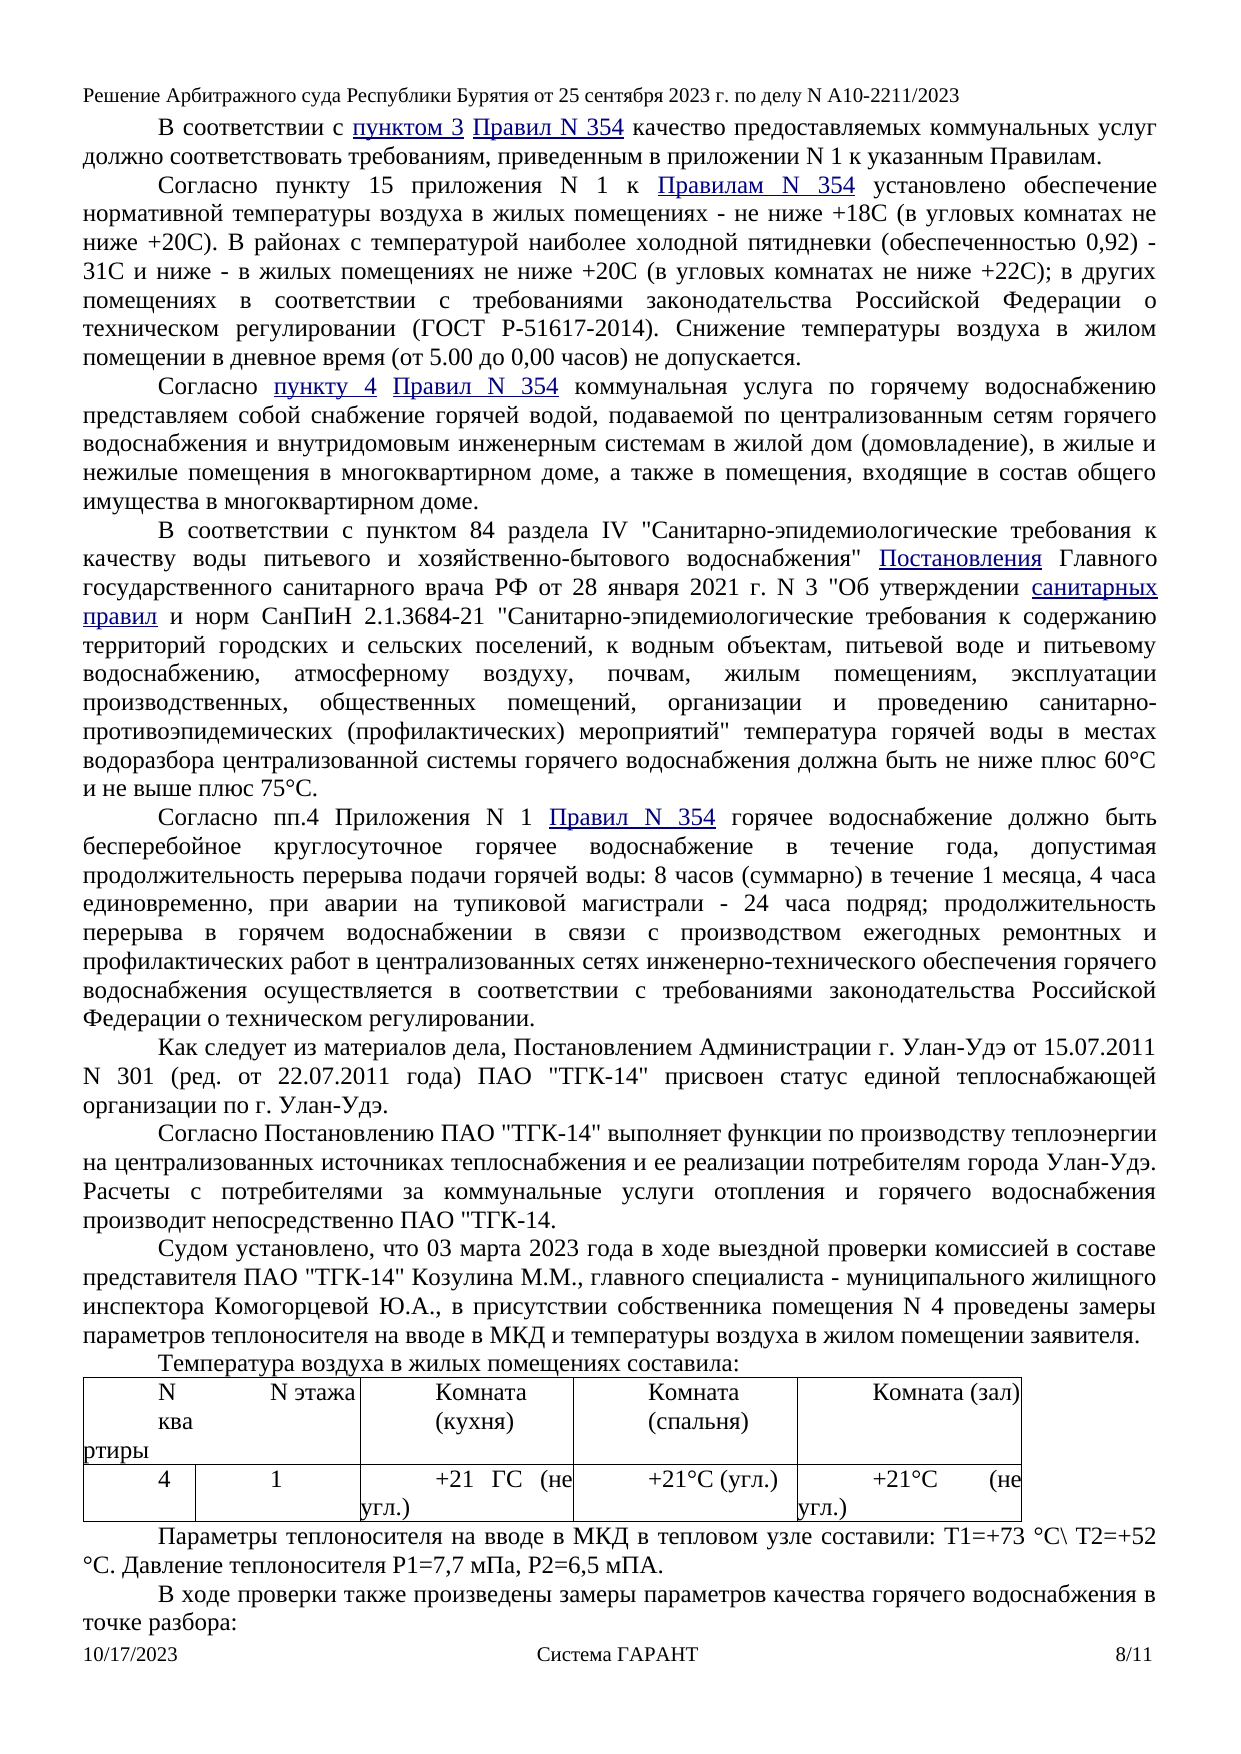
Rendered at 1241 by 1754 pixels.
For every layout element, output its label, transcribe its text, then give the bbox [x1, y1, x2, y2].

text Согласно Постановлению ПАО "ТГК-14" выполняет функции по производству теплоэнергии на централизованных источниках теплоснабжения и ее реализации потребителям города Улан-Удэ. Расчеты с потребителями за коммунальные услуги отопления и горячего водоснабжения производит непосредственно ПАО "ТГК-14. [83, 1118, 1157, 1233]
text Согласно пп.4 Приложения N 1 Правил N 354 горячее водоснабжение должно быть бесперебойное круглосуточное горячее водоснабжение в течение года, допустимая продолжительность перерыва подачи горячей воды: 8 часов (суммарно) в течение 1 месяца, 4 часа единовременно, при аварии на тупиковой магистрали - 24 часа подряд; продолжительность перерыва в горячем водоснабжении в связи с производством ежегодных ремонтных и профилактических работ в централизованных сетях инженерно-технического обеспечения горячего водоснабжения осуществляется в соответствии с требованиями законодательства Российской Федерации о техническом регулировании. [83, 802, 1157, 1032]
table_cell [195, 1406, 360, 1464]
table_cell (кухня) [361, 1406, 573, 1464]
table_cell 4 [84, 1465, 195, 1521]
text В соответствии с пунктом 3 Правил N 354 качество предоставляемых коммунальных услуг должно соответствовать требованиям, приведенным в приложении N 1 к указанным Правилам. [83, 112, 1157, 170]
text В соответствии с пунктом 84 раздела IV "Санитарно-эпидемиологические требования к качеству воды питьевого и хозяйственно-бытового водоснабжения" Постановления Главного государственного санитарного врача РФ от 28 января 2021 г. N 3 "Об утверждении санитарных правил и норм СанПиН 2.1.3684-21 "Санитарно-эпидемиологические требования к содержанию территорий городских и сельских поселений, к водным объектам, питьевой воде и питьевому водоснабжению, атмосферному воздуху, почвам, жилым помещениям, эксплуатации производственных, общественных помещений, организации и проведению санитарно-противоэпидемических (профилактических) мероприятий" температура горячей воды в местах водоразбора централизованной системы горячего водоснабжения должна быть не ниже плюс 60°С и не выше плюс 75°С. [83, 515, 1157, 802]
table_header Комната (зал) [798, 1378, 1021, 1406]
table_header Комната [361, 1378, 573, 1406]
table_header N [84, 1378, 195, 1406]
table_header N этажа [195, 1378, 360, 1406]
table_cell [798, 1406, 1021, 1464]
text В ходе проверки также произведены замеры параметров качества горячего водоснабжения в точке разбора: [83, 1579, 1157, 1636]
text Судом установлено, что 03 марта 2023 года в ходе выездной проверки комиссией в составе представителя ПАО "ТГК-14" Козулина М.М., главного специалиста - муниципального жилищного инспектора Комогорцевой Ю.А., в присутствии собственника помещения N 4 проведены замеры параметров теплоносителя на вводе в МКД и температуры воздуха в жилом помещении заявителя. [83, 1233, 1157, 1348]
table_cell (спальня) [574, 1406, 797, 1464]
text Согласно пункту 15 приложения N 1 к Правилам N 354 установлено обеспечение нормативной температуры воздуха в жилых помещениях - не ниже +18C (в угловых комнатах не ниже +20C). В районах с температурой наиболее холодной пятидневки (обеспеченностью 0,92) - 31C и ниже - в жилых помещениях не ниже +20C (в угловых комнатах не ниже +22C); в других помещениях в соответствии с требованиями законодательства Российской Федерации о техническом регулировании (ГОСТ Р-51617-2014). Снижение температуры воздуха в жилом помещении в дневное время (от 5.00 до 0,00 часов) не допускается. [83, 170, 1157, 371]
text Параметры теплоносителя на вводе в МКД в тепловом узле составили: T1=+73 °С\ Т2=+52 °С. Давление теплоносителя P1=7,7 мПа, Р2=6,5 мПА. [83, 1521, 1157, 1579]
text Температура воздуха в жилых помещениях составила: [83, 1348, 1157, 1377]
table_cell квартиры [84, 1406, 195, 1464]
table_header Комната [574, 1378, 797, 1406]
table_cell +21 ГС (не угл.) [361, 1465, 573, 1521]
table_cell 1 [196, 1465, 360, 1521]
text Как следует из материалов дела, Постановлением Администрации г. Улан-Удэ от 15.07.2011 N 301 (ред. от 22.07.2011 года) ПАО "ТГК-14" присвоен статус единой теплоснабжающей организации по г. Улан-Удэ. [83, 1032, 1157, 1118]
text Согласно пункту 4 Правил N 354 коммунальная услуга по горячему водоснабжению представляем собой снабжение горячей водой, подаваемой по централизованным сетям горячего водоснабжения и внутридомовым инженерным системам в жилой дом (домовладение), в жилые и нежилые помещения в многоквартирном доме, а также в помещения, входящие в состав общего имущества в многоквартирном доме. [83, 371, 1157, 515]
table_cell +21°С (угл.) [574, 1465, 797, 1521]
table_cell +21°С (не угл.) [798, 1465, 1021, 1521]
